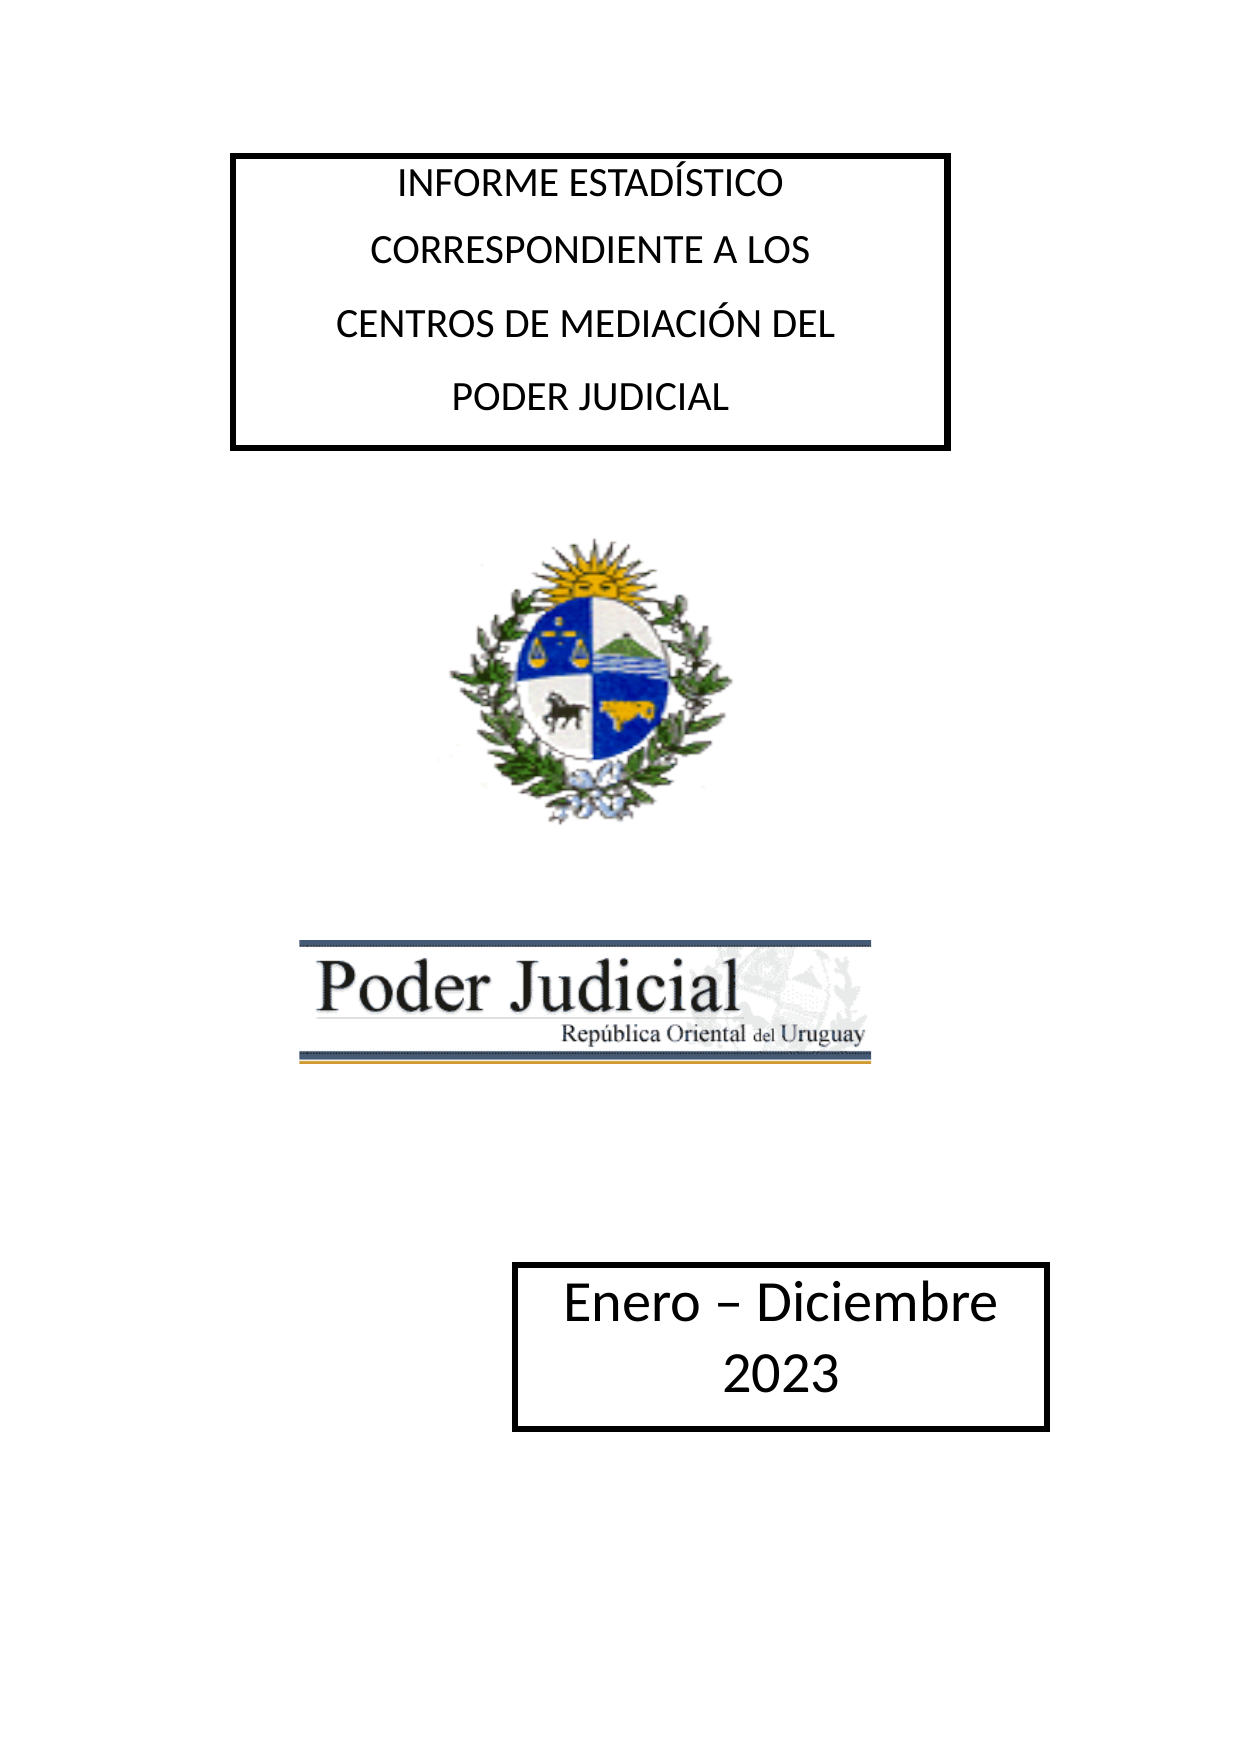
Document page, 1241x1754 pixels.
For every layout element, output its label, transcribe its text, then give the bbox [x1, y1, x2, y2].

text Enero – Diciembre [522, 1265, 1040, 1336]
picture [299, 940, 872, 1064]
picture [437, 528, 744, 837]
text CORRESPONDIENTE A LOS [240, 223, 941, 274]
text 2023 [522, 1336, 1040, 1407]
text CENTROS DE MEDIACIÓN DEL [240, 297, 941, 347]
text PODER JUDICIAL [240, 369, 941, 420]
text INFORME ESTADÍSTICO [240, 156, 941, 207]
